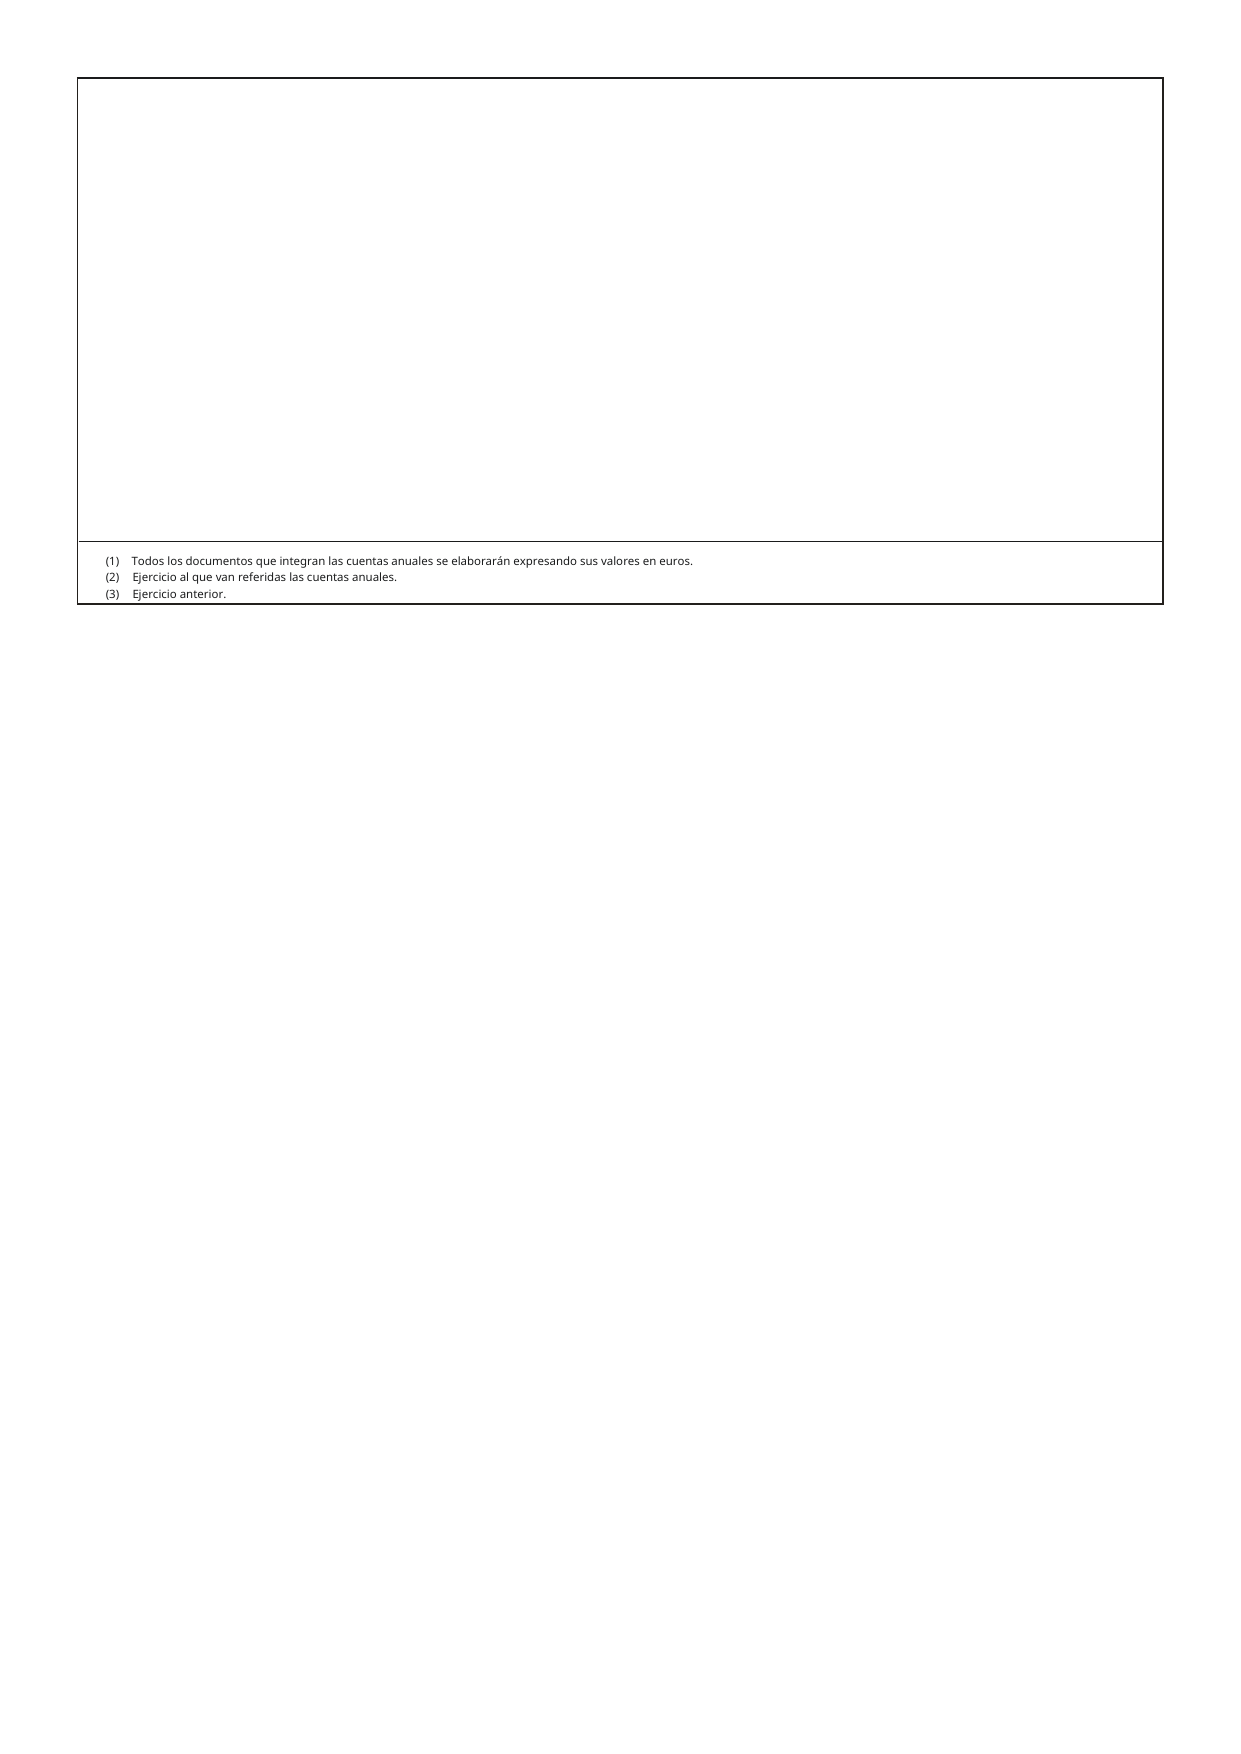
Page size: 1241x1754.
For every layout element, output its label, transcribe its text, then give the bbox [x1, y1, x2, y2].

table_cell [78, 79, 1162, 541]
table_cell Todos los documentos que integran las cuentas anuales se elaborarán expresando sus valores en euros. Ejercicio al que van referidas las cuentas anuales. Ejercicio anterior. [78, 542, 1162, 603]
